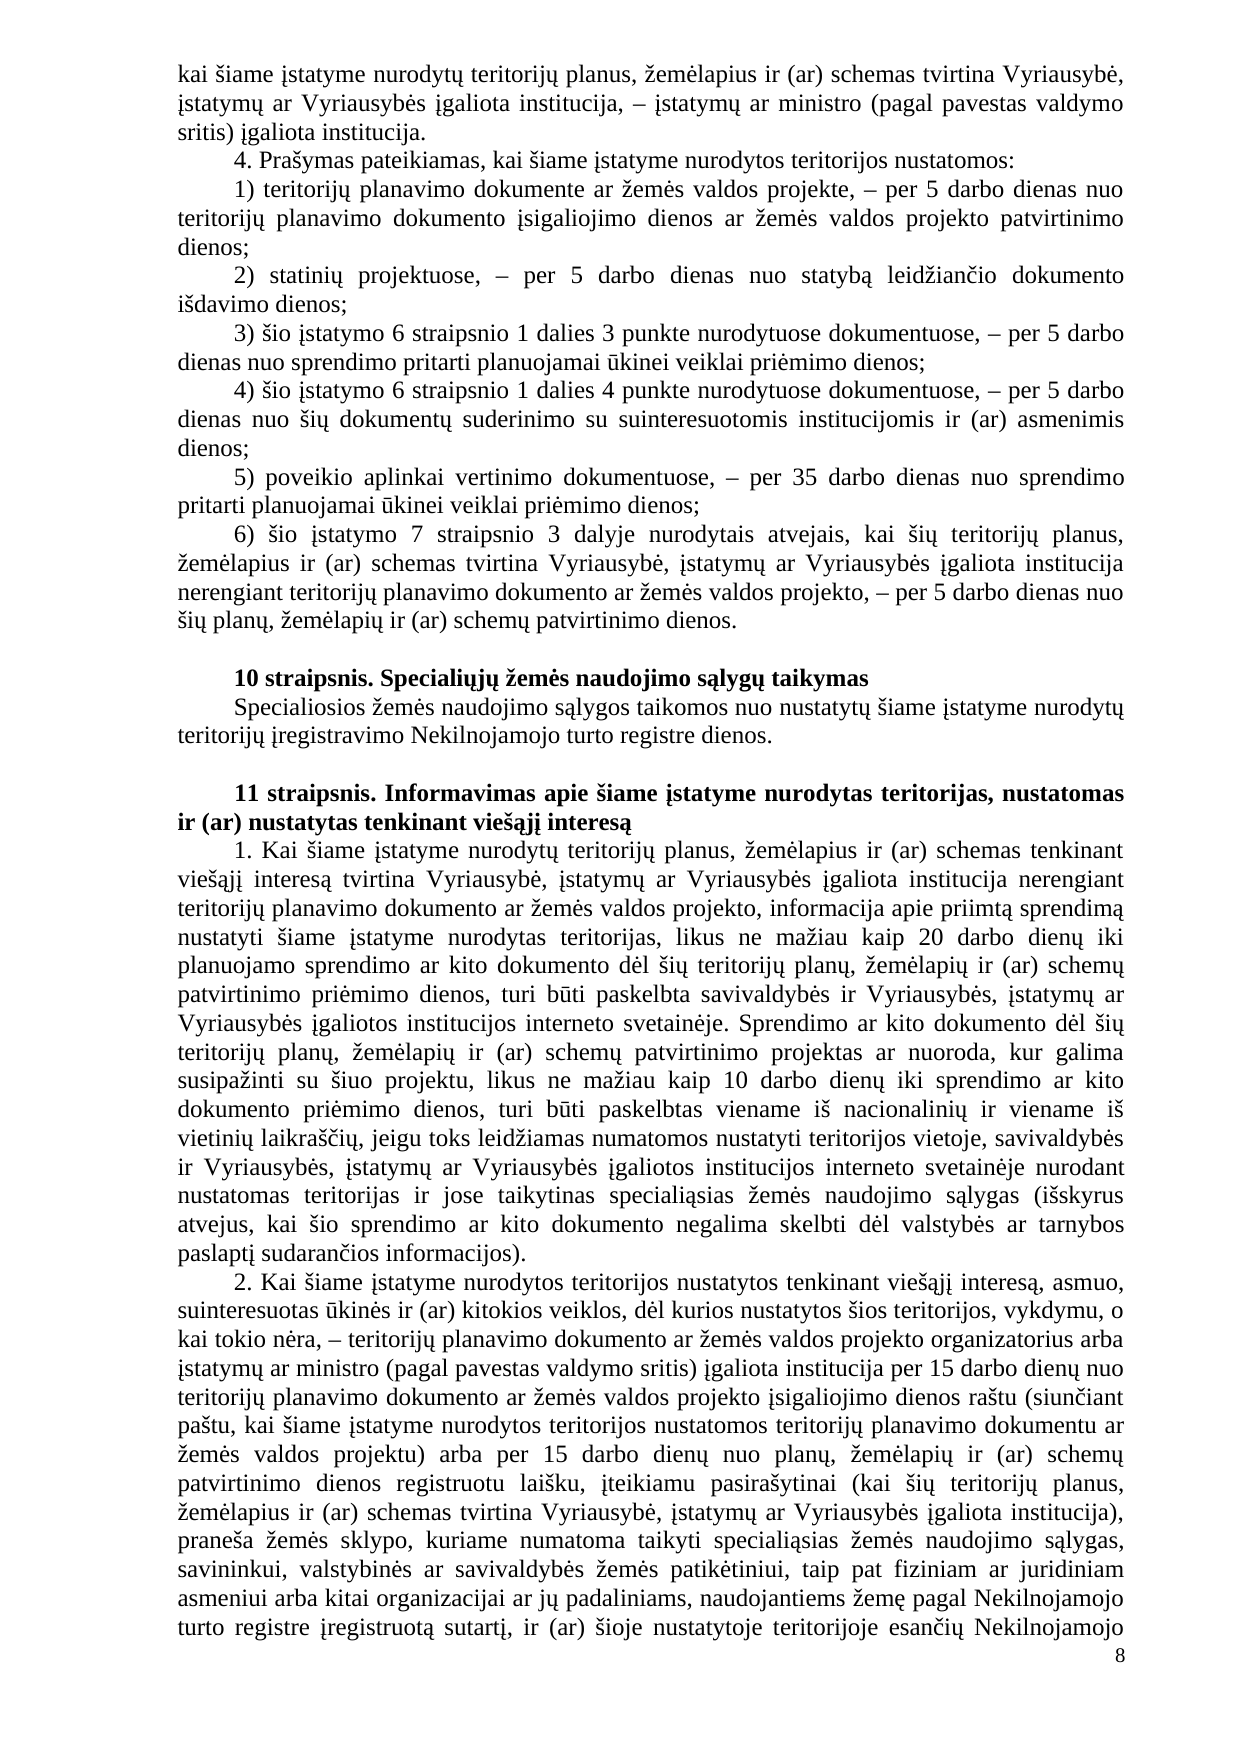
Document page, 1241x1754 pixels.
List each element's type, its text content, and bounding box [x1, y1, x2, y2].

text 2) statinių projektuose, – per 5 darbo dienas nuo statybą leidžiančio dokumento išdavimo dienos; [177, 260, 1125, 318]
text kai šiame įstatyme nurodytų teritorijų planus, žemėlapius ir (ar) schemas tvirtina Vyriausybė, įstatymų ar Vyriausybės įgaliota institucija, – įstatymų ar ministro (pagal pavestas valdymo sritis) įgaliota institucija. [177, 59, 1125, 145]
text 5) poveikio aplinkai vertinimo dokumentuose, – per 35 darbo dienas nuo sprendimo pritarti planuojamai ūkinei veiklai priėmimo dienos; [177, 462, 1125, 519]
text 4) šio įstatymo 6 straipsnio 1 dalies 4 punkte nurodytuose dokumentuose, – per 5 darbo dienas nuo šių dokumentų suderinimo su suinteresuotomis institucijomis ir (ar) asmenimis dienos; [177, 375, 1125, 462]
text 6) šio įstatymo 7 straipsnio 3 dalyje nurodytais atvejais, kai šių teritorijų planus, žemėlapius ir (ar) schemas tvirtina Vyriausybė, įstatymų ar Vyriausybės įgaliota institucija nerengiant teritorijų planavimo dokumento ar žemės valdos projekto, – per 5 darbo dienas nuo šių planų, žemėlapių ir (ar) schemų patvirtinimo dienos. [177, 519, 1125, 634]
text Specialiosios žemės naudojimo sąlygos taikomos nuo nustatytų šiame įstatyme nurodytų teritorijų įregistravimo Nekilnojamojo turto registre dienos. [177, 692, 1125, 749]
text 10 straipsnis. Specialiųjų žemės naudojimo sąlygų taikymas [177, 663, 1125, 692]
text 11 straipsnis. Informavimas apie šiame įstatyme nurodytas teritorijas, nustatomas ir (ar) nustatytas tenkinant viešąjį interesą [177, 778, 1125, 835]
text 4. Prašymas pateikiamas, kai šiame įstatyme nurodytos teritorijos nustatomos: [177, 145, 1125, 174]
text 1. Kai šiame įstatyme nurodytų teritorijų planus, žemėlapius ir (ar) schemas tenkinant viešąjį interesą tvirtina Vyriausybė, įstatymų ar Vyriausybės įgaliota institucija nerengiant teritorijų planavimo dokumento ar žemės valdos projekto, informacija apie priimtą sprendimą nustatyti šiame įstatyme nurodytas teritorijas, likus ne mažiau kaip 20 darbo dienų iki planuojamo sprendimo ar kito dokumento dėl šių teritorijų planų, žemėlapių ir (ar) schemų patvirtinimo priėmimo dienos, turi būti paskelbta savivaldybės ir Vyriausybės, įstatymų ar Vyriausybės įgaliotos institucijos interneto svetainėje. Sprendimo ar kito dokumento dėl šių teritorijų planų, žemėlapių ir (ar) schemų patvirtinimo projektas ar nuoroda, kur galima susipažinti su šiuo projektu, likus ne mažiau kaip 10 darbo dienų iki sprendimo ar kito dokumento priėmimo dienos, turi būti paskelbtas viename iš nacionalinių ir viename iš vietinių laikraščių, jeigu toks leidžiamas numatomos nustatyti teritorijos vietoje, savivaldybės ir Vyriausybės, įstatymų ar Vyriausybės įgaliotos institucijos interneto svetainėje nurodant nustatomas teritorijas ir jose taikytinas specialiąsias žemės naudojimo sąlygas (išskyrus atvejus, kai šio sprendimo ar kito dokumento negalima skelbti dėl valstybės ar tarnybos paslaptį sudarančios informacijos). [177, 835, 1125, 1267]
text 3) šio įstatymo 6 straipsnio 1 dalies 3 punkte nurodytuose dokumentuose, – per 5 darbo dienas nuo sprendimo pritarti planuojamai ūkinei veiklai priėmimo dienos; [177, 318, 1125, 375]
text 1) teritorijų planavimo dokumente ar žemės valdos projekte, – per 5 darbo dienas nuo teritorijų planavimo dokumento įsigaliojimo dienos ar žemės valdos projekto patvirtinimo dienos; [177, 174, 1125, 260]
text 2. Kai šiame įstatyme nurodytos teritorijos nustatytos tenkinant viešąjį interesą, asmuo, suinteresuotas ūkinės ir (ar) kitokios veiklos, dėl kurios nustatytos šios teritorijos, vykdymu, o kai tokio nėra, – teritorijų planavimo dokumento ar žemės valdos projekto organizatorius arba įstatymų ar ministro (pagal pavestas valdymo sritis) įgaliota institucija per 15 darbo dienų nuo teritorijų planavimo dokumento ar žemės valdos projekto įsigaliojimo dienos raštu (siunčiant paštu, kai šiame įstatyme nurodytos teritorijos nustatomos teritorijų planavimo dokumentu ar žemės valdos projektu) arba per 15 darbo dienų nuo planų, žemėlapių ir (ar) schemų patvirtinimo dienos registruotu laišku, įteikiamu pasirašytinai (kai šių teritorijų planus, žemėlapius ir (ar) schemas tvirtina Vyriausybė, įstatymų ar Vyriausybės įgaliota institucija), praneša žemės sklypo, kuriame numatoma taikyti specialiąsias žemės naudojimo sąlygas, savininkui, valstybinės ar savivaldybės žemės patikėtiniui, taip pat fiziniam ar juridiniam asmeniui arba kitai organizacijai ar jų padaliniams, naudojantiems žemę pagal Nekilnojamojo turto registre įregistruotą sutartį, ir (ar) šioje nustatytoje teritorijoje esančių Nekilnojamojo [177, 1267, 1125, 1640]
